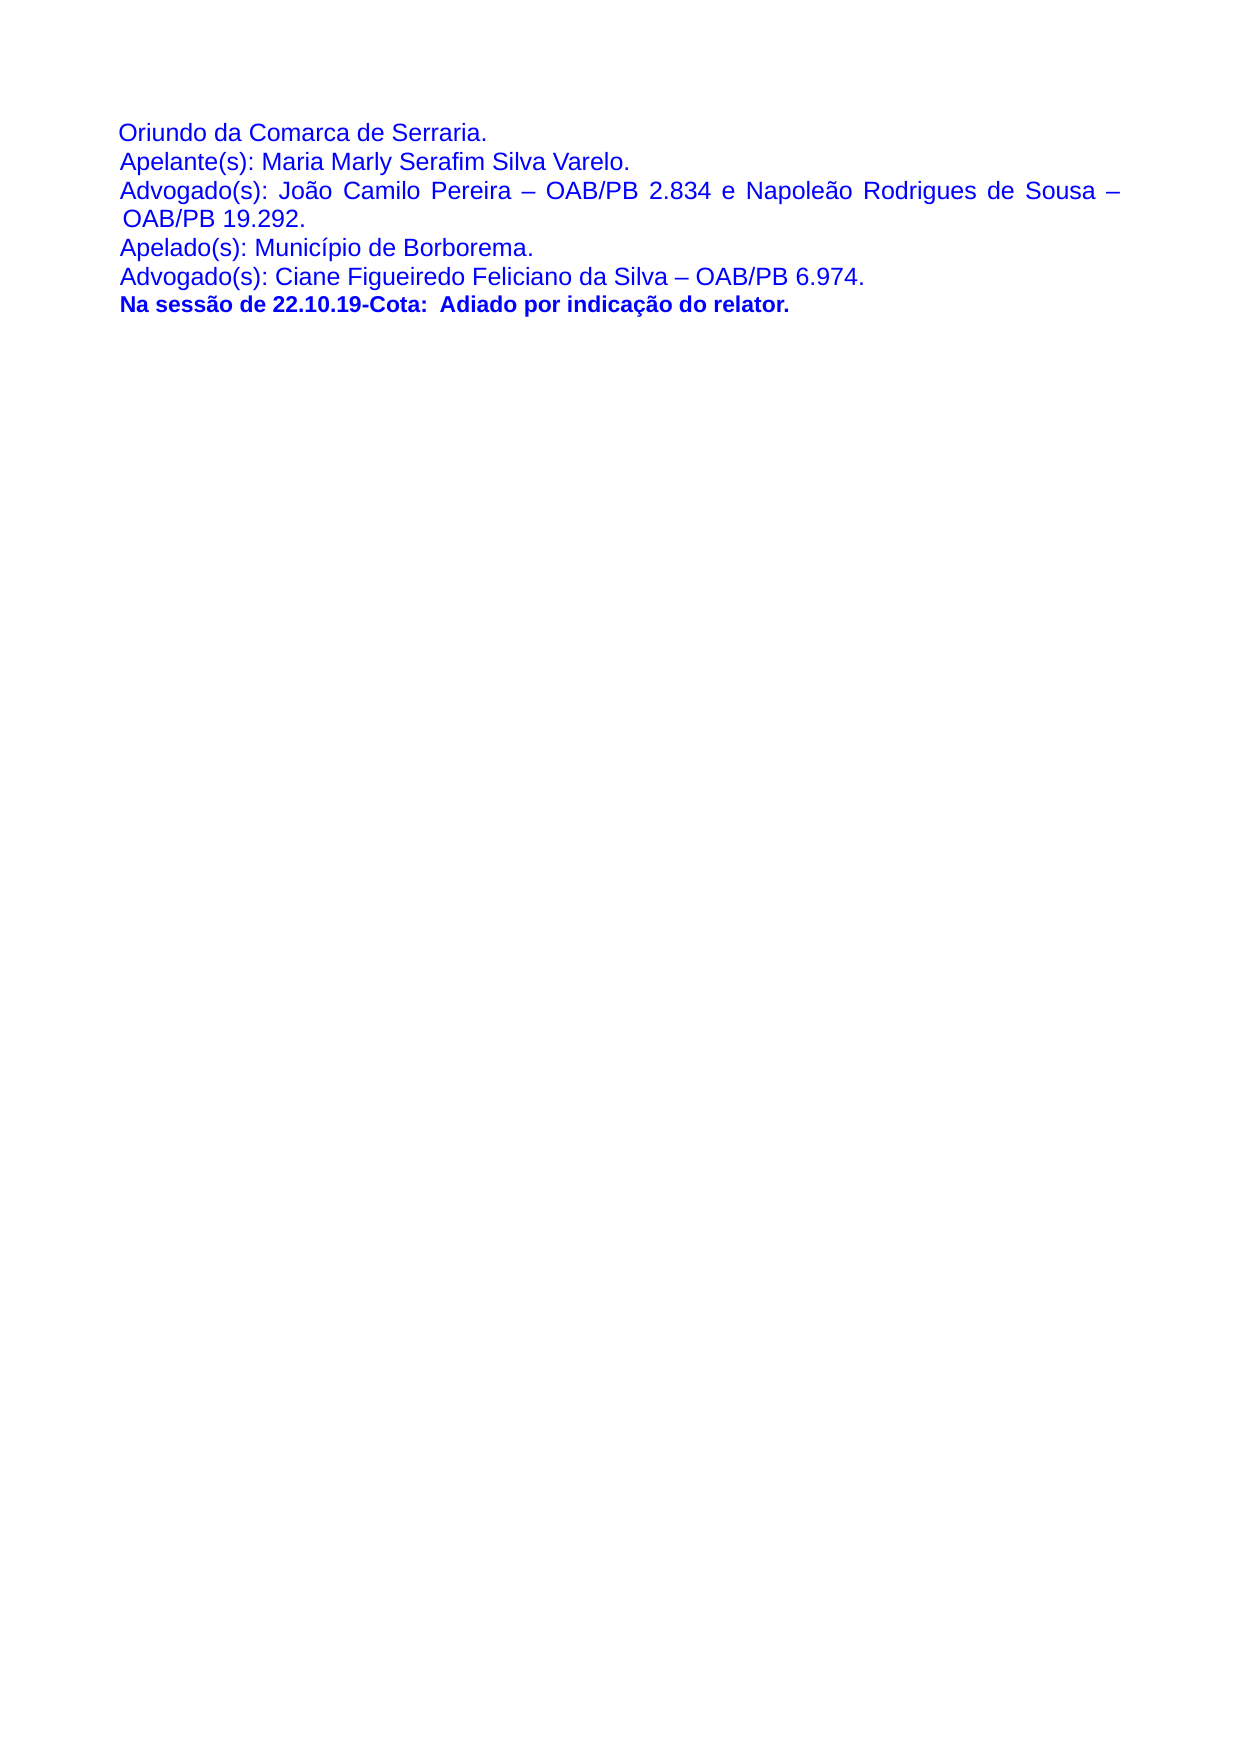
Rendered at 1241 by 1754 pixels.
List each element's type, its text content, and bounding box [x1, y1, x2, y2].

text Advogado(s): Ciane Figueiredo Feliciano da Silva – OAB/PB 6.974. [119, 262, 1122, 291]
text Advogado(s): João Camilo Pereira – OAB/PB 2.834 e Napoleão Rodrigues de Sousa – OAB/PB 19.292. [119, 176, 1122, 233]
text Apelante(s): Maria Marly Serafim Silva Varelo. [119, 147, 1122, 176]
text Apelado(s): Município de Borborema. [119, 233, 1122, 262]
text Na sessão de 22.10.19-Cota: Adiado por indicação do relator. [119, 291, 1122, 317]
text Oriundo da Comarca de Serraria. [118, 118, 1122, 147]
